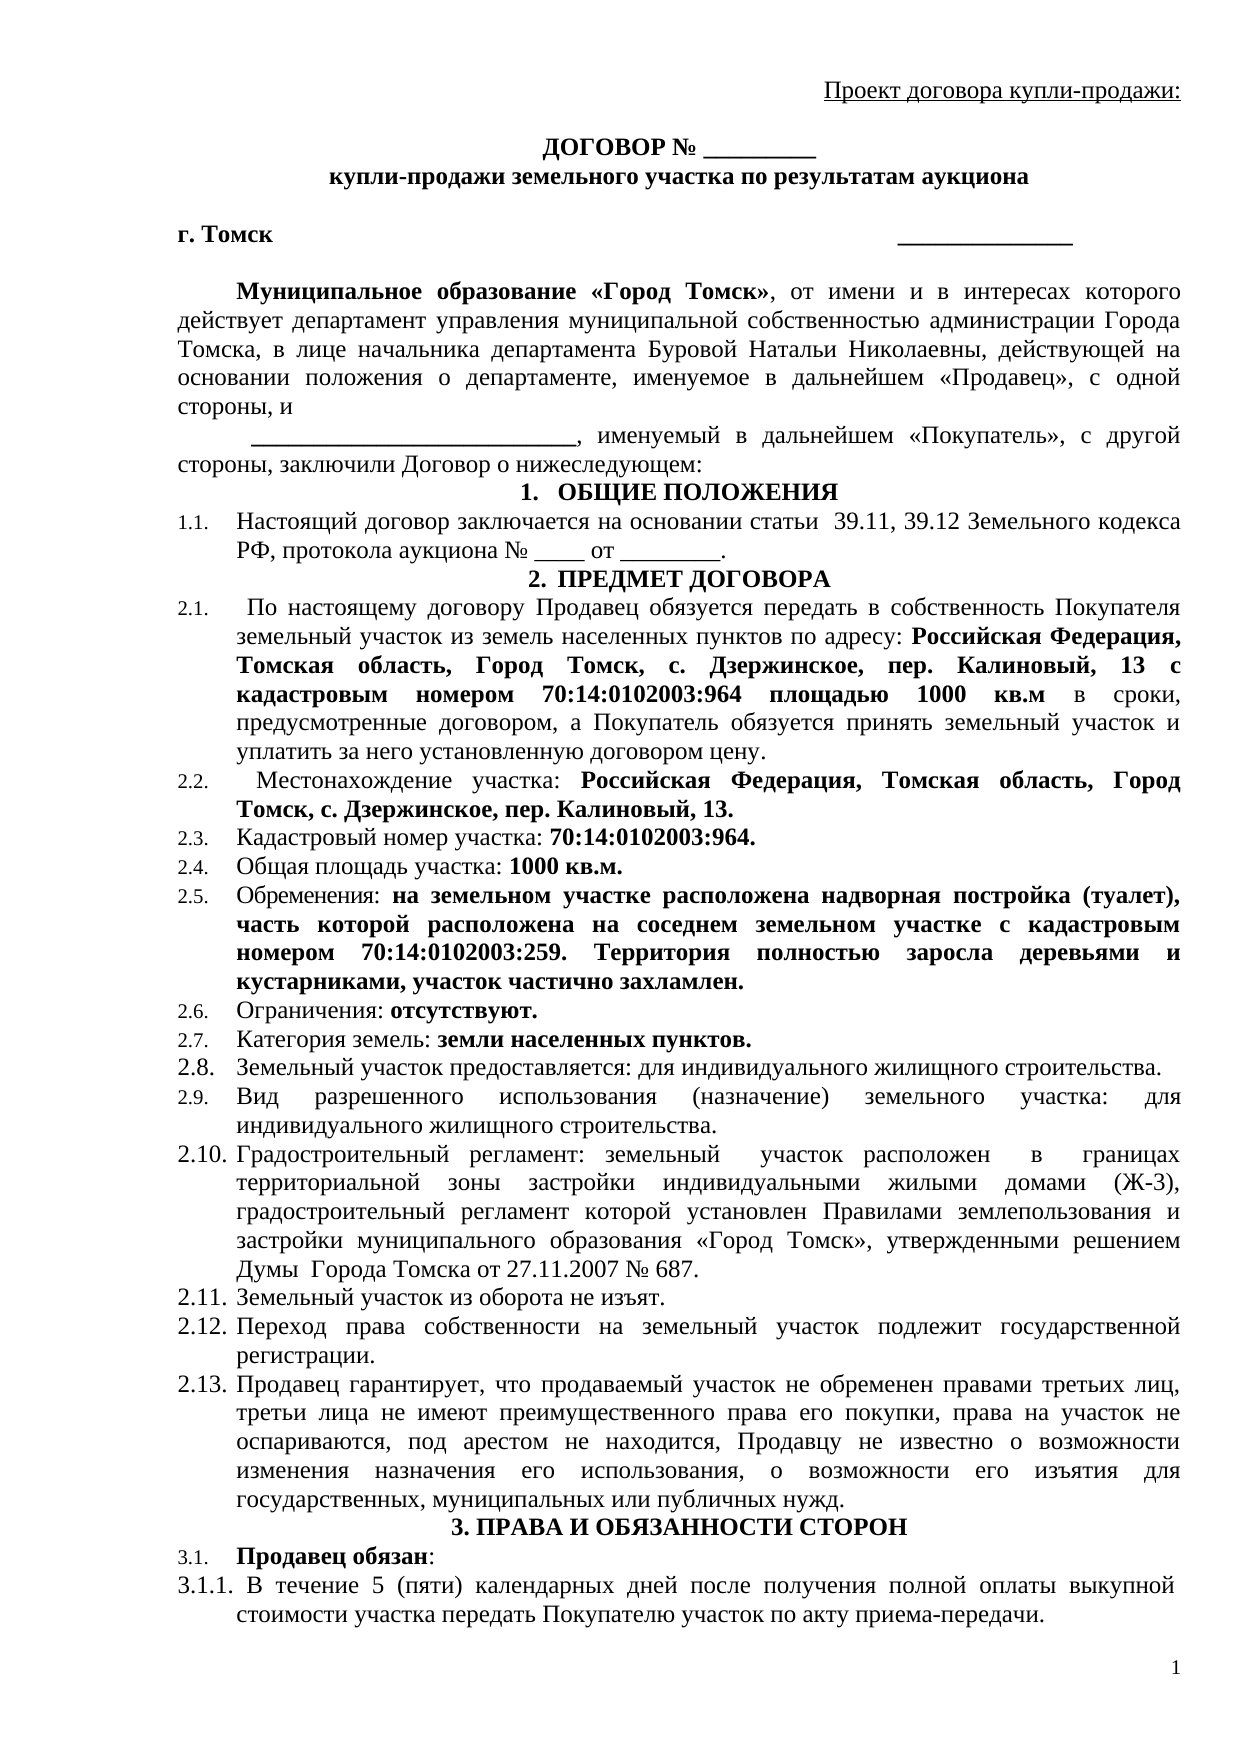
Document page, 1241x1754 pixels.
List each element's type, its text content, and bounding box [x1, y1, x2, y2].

text Муниципальное образование «Город Томск», от имени и в интересах которого действует департамент управления муниципальной собственностью администрации Города Томска, в лице начальника департамента Буровой Натальи Николаевны, действующей на основании положения о департаменте, именуемое в дальнейшем «Продавец», с одной стороны, и [177, 276, 1181, 420]
text 3. ПРАВА И ОБЯЗАННОСТИ СТОРОН [177, 1512, 1181, 1541]
list Вид разрешенного использования (назначение) земельного участка: для индивидуального жилищного строительства. [177, 1081, 1181, 1139]
text __________________________, именуемый в дальнейшем «Покупатель», с другой стороны, заключили Договор о нижеследующем: [177, 420, 1181, 477]
list Ограничения: отсутствуют. [177, 995, 1181, 1024]
list Обременения: на земельном участке расположена надворная постройка (туалет), часть которой расположена на соседнем земельном участке с кадастровым номером 70:14:0102003:259. Территория полностью заросла деревьями и кустарниками, участок частично захламлен. [177, 880, 1181, 995]
list Кадастровый номер участка: 70:14:0102003:964. [177, 822, 1181, 851]
list ПРЕДМЕТ ДОГОВОРА [177, 564, 1181, 592]
list Настоящий договор заключается на основании статьи 39.11, 39.12 Земельного кодекса РФ, протокола аукциона № ____ от ________. [177, 506, 1181, 564]
list Продавец обязан: [177, 1541, 1181, 1570]
list Общая площадь участка: 1000 кв.м. [177, 851, 1181, 880]
list Местонахождение участка: Российская Федерация, Томская область, Город Томск, с. Дзержинское, пер. Калиновый, 13. [177, 765, 1181, 822]
list ОБЩИЕ ПОЛОЖЕНИЯ [177, 477, 1181, 506]
text ДОГОВОР № _________ [177, 132, 1181, 161]
list По настоящему договору Продавец обязуется передать в собственность Покупателя земельный участок из земель населенных пунктов по адресу: Российская Федерация, Томская область, Город Томск, с. Дзержинское, пер. Калиновый, 13 с кадастровым номером 70:14:0102003:964 площадью 1000 кв.м в сроки, предусмотренные договором, а Покупатель обязуется принять земельный участок и уплатить за него установленную договором цену. [177, 592, 1181, 765]
list Категория земель: земли населенных пунктов. [177, 1024, 1181, 1052]
text купли-продажи земельного участка по результатам аукциона [177, 161, 1181, 190]
list Продавец гарантирует, что продаваемый участок не обременен правами третьих лиц, третьи лица не имеют преимущественного права его покупки, права на участок не оспариваются, под арестом не находится, Продавцу не известно о возможности изменения назначения его использования, о возможности его изъятия для государственных, муниципальных или публичных нужд. [177, 1369, 1181, 1512]
text г. Томск ______________ [177, 219, 1181, 247]
list Земельный участок из оборота не изъят. [177, 1282, 1181, 1311]
list Градостроительный регламент: земельный участок расположен в границах территориальной зоны застройки индивидуальными жилыми домами (Ж-3), градостроительный регламент которой установлен Правилами землепользования и застройки муниципального образования «Город Томск», утвержденными решением Думы Города Томска от 27.11.2007 № 687. [177, 1139, 1181, 1282]
text 3.1.1. В течение 5 (пяти) календарных дней после получения полной оплаты выкупной стоимости участка передать Покупателю участок по акту приема-передачи. [177, 1570, 1177, 1627]
list Переход права собственности на земельный участок подлежит государственной регистрации. [177, 1311, 1181, 1369]
list Земельный участок предоставляется: для индивидуального жилищного строительства. [177, 1052, 1181, 1081]
text Проект договора купли-продажи: [177, 75, 1181, 104]
